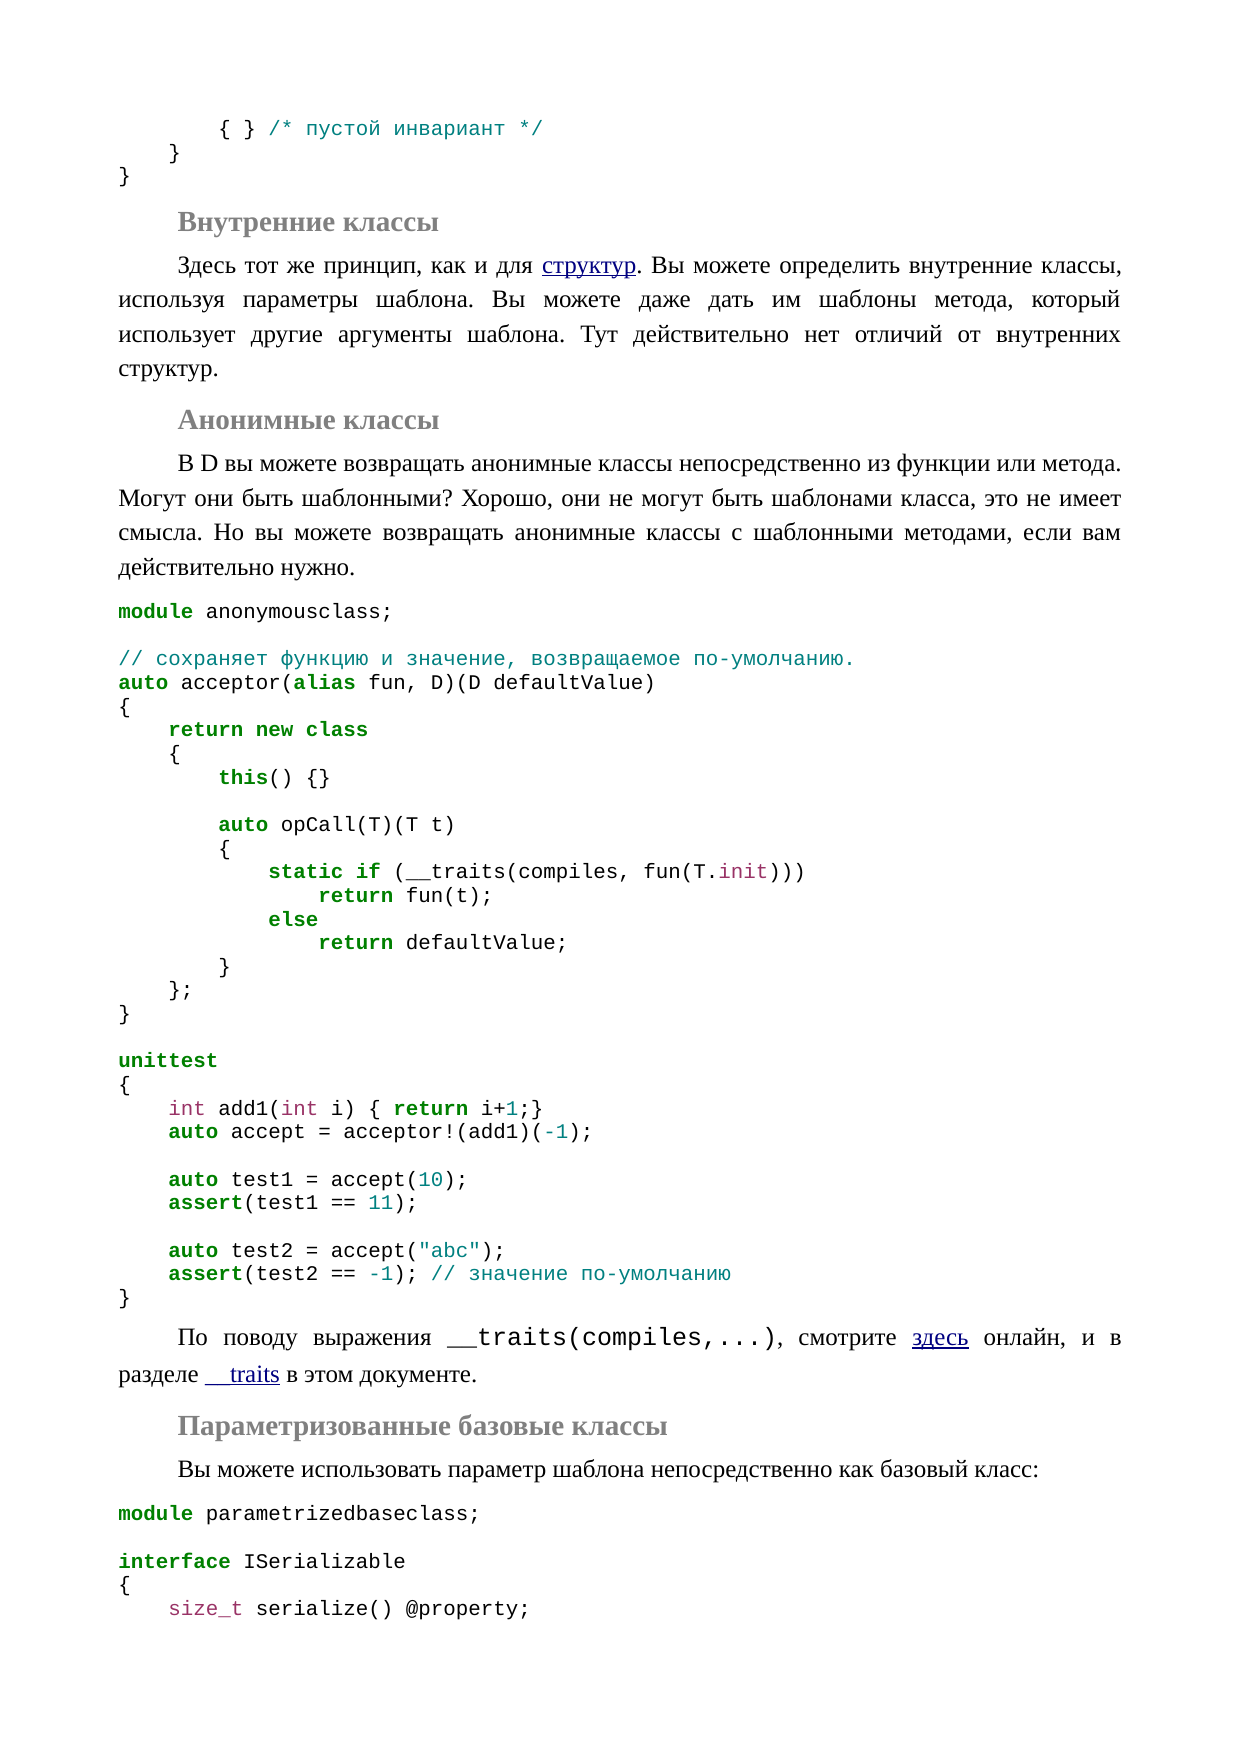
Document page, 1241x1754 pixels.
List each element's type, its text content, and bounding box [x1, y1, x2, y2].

subtitle Внутренние классы [118, 204, 1122, 237]
subtitle Параметризованные базовые классы [118, 1408, 1122, 1442]
text { [118, 1074, 1122, 1098]
text По поводу выражения __traits(compiles,...), смотрите здесь онлайн, и в разделе __traits в этом документе. [118, 1322, 1122, 1388]
text { [118, 696, 1122, 719]
text this() {} [118, 767, 1122, 790]
text auto opCall(T)(T t) [118, 814, 1122, 838]
text } [118, 165, 1122, 189]
text module parametrizedbaseclass; [118, 1503, 1122, 1527]
text { [118, 838, 1122, 861]
text module anonymousclass; [118, 601, 1122, 625]
text int add1(int i) { return i+1;} [118, 1098, 1122, 1121]
text return defaultValue; [118, 932, 1122, 956]
text auto accept = acceptor!(add1)(-1); [118, 1121, 1122, 1145]
text }; [118, 979, 1122, 1003]
text auto test2 = accept("abc"); [118, 1239, 1122, 1263]
text { [118, 1574, 1122, 1598]
text auto acceptor(alias fun, D)(D defaultValue) [118, 672, 1122, 696]
text Здесь тот же принцип, как и для структур. Вы можете определить внутренние классы, используя параметры шаблона. Вы можете даже дать им шаблоны метода, который использует другие аргументы шаблона. Тут действительно нет отличий от внутренних структур. [118, 250, 1122, 382]
text interface ISerializable [118, 1551, 1122, 1574]
text } [118, 1003, 1122, 1027]
text } [118, 956, 1122, 979]
text { } /* пустой инвариант */ [118, 118, 1122, 142]
text assert(test2 == -1); // значение по-умолчанию [118, 1263, 1122, 1287]
text Вы можете использовать параметр шаблона непосредственно как базовый класс: [118, 1454, 1122, 1483]
subtitle Анонимные классы [118, 402, 1122, 436]
text return fun(t); [118, 885, 1122, 908]
text unittest [118, 1050, 1122, 1074]
text else [118, 908, 1122, 932]
text } [118, 142, 1122, 165]
text size_t serialize() @property; [118, 1598, 1122, 1622]
text В D вы можете возвращать анонимные классы непосредственно из функции или метода. Могут они быть шаблонными? Хорошо, они не могут быть шаблонами класса, это не имеет смысла. Но вы можете возвращать анонимные классы с шаблонными методами, если вам действительно нужно. [118, 448, 1122, 581]
text { [118, 743, 1122, 767]
text } [118, 1287, 1122, 1311]
text assert(test1 == 11); [118, 1192, 1122, 1216]
text // сохраняет функцию и значение, возвращаемое по-умолчанию. [118, 648, 1122, 672]
text static if (__traits(compiles, fun(T.init))) [118, 861, 1122, 885]
text return new class [118, 719, 1122, 743]
text auto test1 = accept(10); [118, 1169, 1122, 1192]
